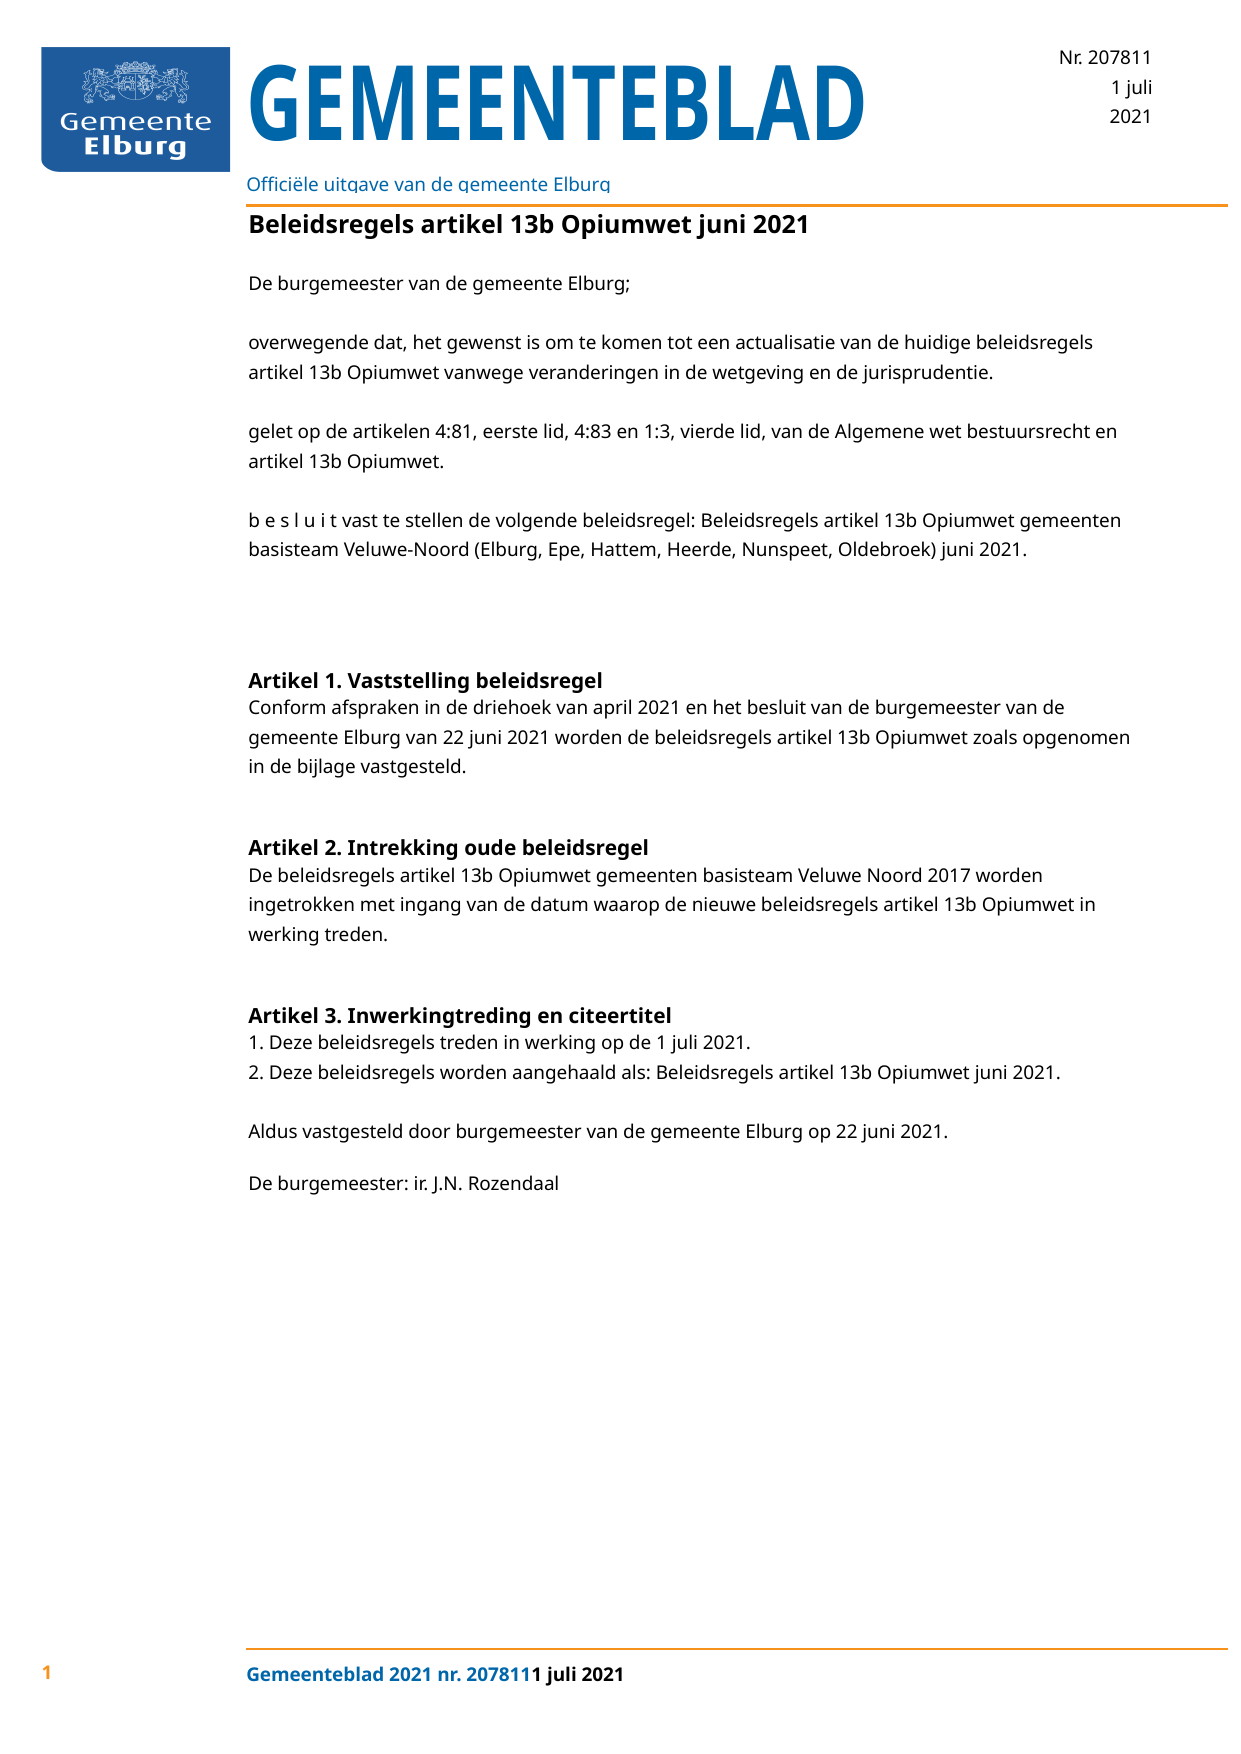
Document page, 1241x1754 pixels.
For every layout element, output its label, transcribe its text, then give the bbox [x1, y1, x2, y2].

text Artikel 3. Inwerkingtreding en citeertitel [248, 1001, 1152, 1029]
text Artikel 1. Vaststelling beleidsregel [248, 666, 1152, 694]
text Conform afspraken in de driehoek van april 2021 en het besluit van de burgemeester van de gemeente Elburg van 22 juni 2021 worden de beleidsregels artikel 13b Opiumwet zoals opgenomen in de bijlage vastgesteld. [248, 694, 1152, 779]
text 2. Deze beleidsregels worden aangehaald als: Beleidsregels artikel 13b Opiumwet juni 2021. [248, 1059, 1152, 1085]
text Aldus vastgesteld door burgemeester van de gemeente Elburg op 22 juni 2021. [248, 1118, 1152, 1144]
text De beleidsregels artikel 13b Opiumwet gemeenten basisteam Veluwe Noord 2017 worden ingetrokken met ingang van de datum waarop de nieuwe beleidsregels artikel 13b Opiumwet in werking treden. [248, 862, 1152, 947]
text Artikel 2. Intrekking oude beleidsregel [248, 833, 1152, 862]
text Beleidsregels artikel 13b Opiumwet juni 2021 [248, 207, 1152, 241]
text gelet op de artikelen 4:81, eerste lid, 4:83 en 1:3, vierde lid, van de Algemene wet bestuursrecht en artikel 13b Opiumwet. [248, 418, 1152, 473]
text overwegende dat, het gewenst is om te komen tot een actualisatie van de huidige beleidsregels artikel 13b Opiumwet vanwege veranderingen in de wetgeving en de jurisprudentie. [248, 329, 1152, 385]
text De burgemeester van de gemeente Elburg; [248, 270, 1152, 296]
text b e s l u i t vast te stellen de volgende beleidsregel: Beleidsregels artikel 13b Opiumwet gemeenten basisteam Veluwe-Noord (Elburg, Epe, Hattem, Heerde, Nunspeet, Oldebroek) juni 2021. [248, 507, 1152, 562]
picture [41, 47, 231, 172]
text De burgemeester: ir. J.N. Rozendaal [248, 1170, 1152, 1195]
text 1. Deze beleidsregels treden in werking op de 1 juli 2021. [248, 1029, 1152, 1055]
